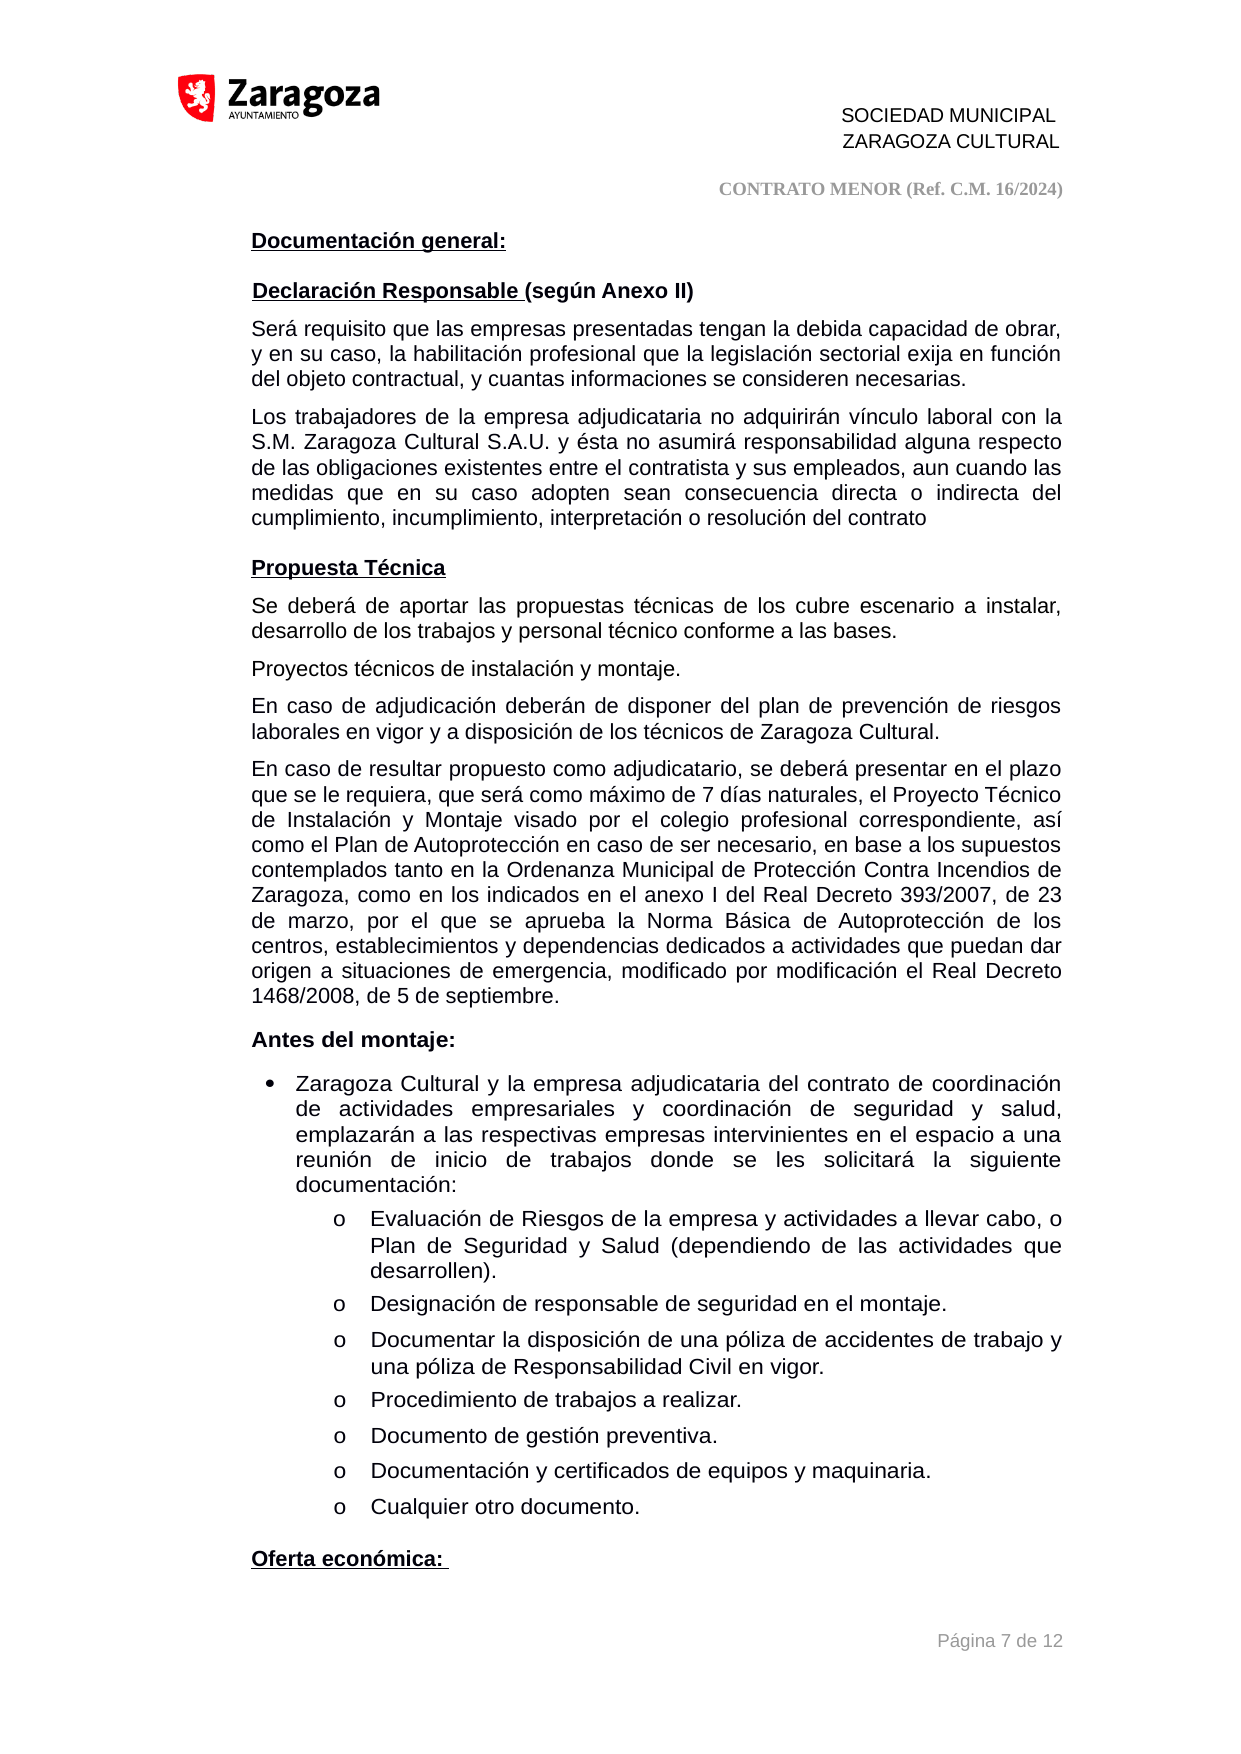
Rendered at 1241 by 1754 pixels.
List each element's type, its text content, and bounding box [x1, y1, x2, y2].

subtitle Declaración Responsable (según Anexo II) [177, 278, 694, 303]
list Cualquier otro documento. [333, 1494, 1063, 1521]
list Documentar la disposición de una póliza de accidentes de trabajo y una póliza de Responsabilidad Civil en vigor. [333, 1327, 1063, 1379]
text Se deberá de aportar las propuestas técnicas de los cubre escenario a instalar, desarrollo de los trabajos y personal técnico conforme a las bases. [251, 593, 1063, 643]
text Proyectos técnicos de instalación y montaje. [251, 656, 1063, 681]
text En caso de adjudicación deberán de disponer del plan de prevención de riesgos laborales en vigor y a disposición de los técnicos de Zaragoza Cultural. [251, 693, 1063, 744]
text Será requisito que las empresas presentadas tengan la debida capacidad de obrar, y en su caso, la habilitación profesional que la legislación sectorial exija en función del objeto contractual, y cuantas informaciones se consideren necesarias. [251, 316, 1063, 392]
list Documentación y certificados de equipos y maquinaria. [333, 1458, 1063, 1485]
list Evaluación de Riesgos de la empresa y actividades a llevar cabo, o Plan de Seguridad y Salud (dependiendo de las actividades que desarrollen). [332, 1206, 1063, 1283]
subtitle Oferta económica: [251, 1546, 1063, 1571]
list Documento de gestión preventiva. [333, 1423, 1063, 1450]
text En caso de resultar propuesto como adjudicatario, se deberá presentar en el plazo que se le requiera, que será como máximo de 7 días naturales, el Proyecto Técnico de Instalación y Montaje visado por el colegio profesional correspondiente, así como el Plan de Autoprotección en caso de ser necesario, en base a los supuestos contemplados tanto en la Ordenanza Municipal de Protección Contra Incendios de Zaragoza, como en los indicados en el anexo I del Real Decreto 393/2007, de 23 de marzo, por el que se aprueba la Norma Básica de Autoprotección de los centros, establecimientos y dependencias dedicados a actividades que puedan dar origen a situaciones de emergencia, modificado por modificación el Real Decreto 1468/2008, de 5 de septiembre. [251, 756, 1063, 1008]
list Zaragoza Cultural y la empresa adjudicataria del contrato de coordinación de actividades empresariales y coordinación de seguridad y salud, emplazarán a las respectivas empresas intervinientes en el espacio a una reunión de inicio de trabajos donde se les solicitará la siguiente documentación: [266, 1071, 1063, 1197]
list Procedimiento de trabajos a realizar. [333, 1387, 1063, 1414]
subtitle Documentación general: [251, 228, 1063, 253]
list Designación de responsable de seguridad en el montaje. [332, 1291, 1063, 1318]
subtitle Propuesta Técnica [251, 555, 1063, 580]
text Los trabajadores de la empresa adjudicataria no adquirirán vínculo laboral con la S.M. Zaragoza Cultural S.A.U. y ésta no asumirá responsabilidad alguna respecto de las obligaciones existentes entre el contratista y sus empleados, aun cuando las medidas que en su caso adopten sean consecuencia directa o indirecta del cumplimiento, incumplimiento, interpretación o resolución del contrato [251, 404, 1063, 530]
text Antes del montaje: [177, 1027, 1063, 1052]
